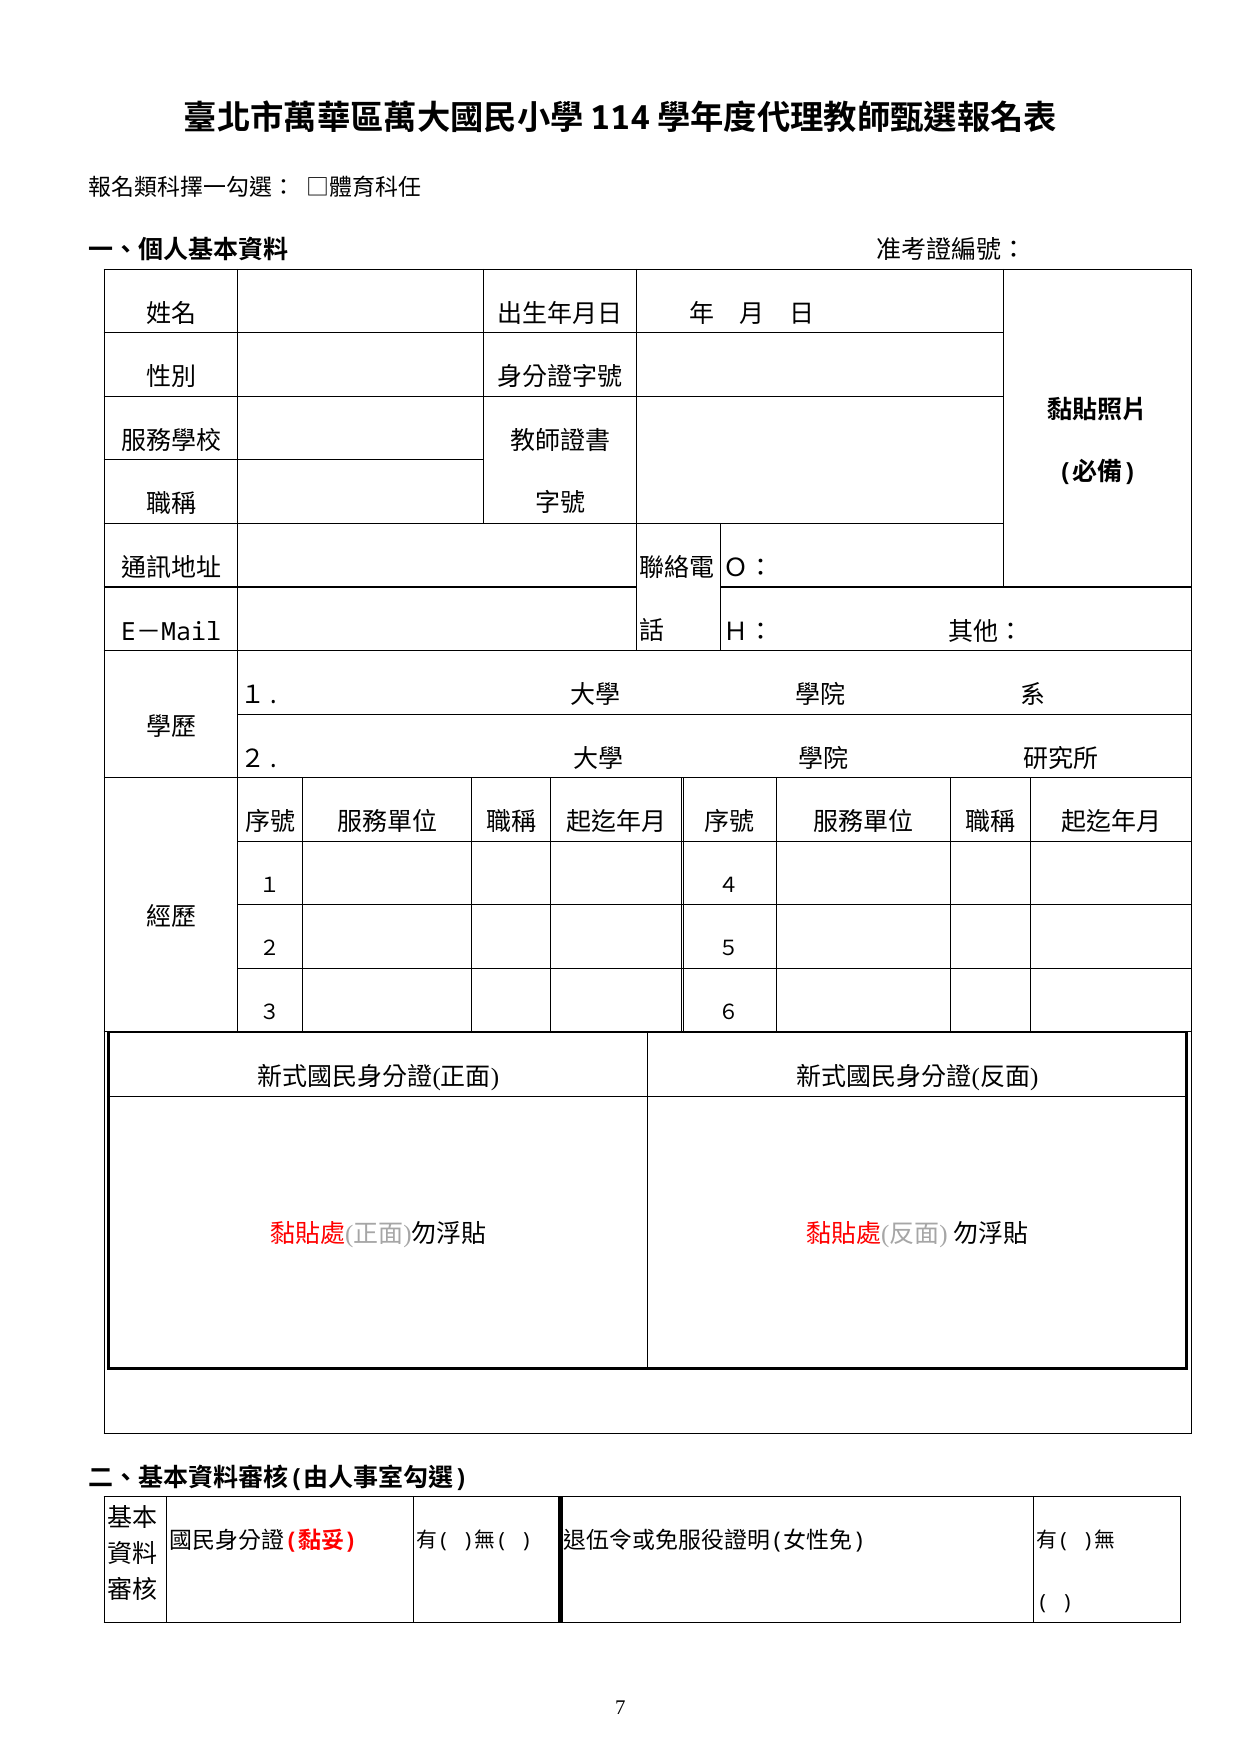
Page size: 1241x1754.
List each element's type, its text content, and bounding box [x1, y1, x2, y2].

table_cell [551, 905, 681, 968]
table_cell [1031, 969, 1191, 1031]
table_cell [238, 524, 636, 586]
table_cell [105, 1032, 1191, 1432]
table_cell 起迄年月 [1031, 778, 1191, 841]
text 一、個人基本資料 准考證編號： [89, 206, 1152, 269]
table_header 有( )無( ) [1034, 1497, 1155, 1622]
table_cell 起迄年月 [551, 778, 681, 841]
table_cell 黏貼處(反面) 勿浮貼 [648, 1097, 1185, 1367]
table_header 國民身分證(黏妥) [167, 1497, 413, 1622]
table_cell ２ [238, 905, 302, 968]
table_cell [303, 905, 471, 968]
table_cell ６ [684, 969, 776, 1031]
table_header 新式國民身分證(反面) [648, 1033, 1185, 1096]
table_cell Ｏ： [721, 524, 1003, 586]
table_cell [238, 333, 483, 396]
table_cell E－Mail [105, 588, 237, 650]
table_cell Ｈ： 其他： [721, 588, 1191, 650]
table_cell 序號 [238, 778, 302, 841]
table_cell [472, 969, 550, 1031]
table_header 新式國民身分證(正面) [110, 1033, 647, 1096]
table_cell [1031, 905, 1191, 968]
table_cell 服務單位 [777, 778, 950, 841]
table_cell 通訊地址 [105, 524, 237, 586]
table_cell １ [238, 842, 302, 904]
table_cell ３ [238, 969, 302, 1031]
table_cell ５ [684, 905, 776, 968]
table_cell 經歷 [105, 778, 237, 1031]
table_cell [1031, 842, 1191, 904]
table_cell 職稱 [105, 460, 237, 523]
table_header 退伍令或免服役證明(女性免) [563, 1497, 1033, 1622]
table_cell [551, 842, 681, 904]
table_cell [303, 969, 471, 1031]
table_cell 服務單位 [303, 778, 471, 841]
table_header 有( )無( ) [414, 1497, 558, 1622]
text 報名類科擇一勾選： □體育科任 [89, 144, 1152, 206]
table_cell [303, 842, 471, 904]
table_cell [472, 842, 550, 904]
table_cell 學歷 [105, 651, 237, 777]
table_header 姓名 [105, 270, 237, 332]
table_cell [777, 905, 950, 968]
table_cell [238, 588, 636, 650]
table_cell [472, 905, 550, 968]
table_header [1155, 1497, 1180, 1622]
text 臺北市萬華區萬大國民小學114學年度代理教師甄選報名表 [89, 74, 1152, 136]
table_cell 黏貼處(正面)勿浮貼 [110, 1097, 647, 1367]
table_cell 服務學校 [105, 397, 237, 459]
table_header [238, 270, 483, 332]
table_cell [777, 969, 950, 1031]
table_cell [951, 842, 1030, 904]
table_cell 序號 [684, 778, 776, 841]
table_cell ４ [684, 842, 776, 904]
table_cell 職稱 [951, 778, 1030, 841]
table_cell ２. 大學 學院 研究所 [238, 715, 1191, 777]
table_cell 聯絡電話 [637, 524, 720, 650]
table_cell [238, 460, 483, 523]
table_cell 身分證字號 [484, 333, 636, 396]
table_header 黏貼照片 (必備) [1004, 270, 1191, 586]
table_cell [637, 397, 1003, 523]
table_header 出生年月日 [484, 270, 636, 332]
table_cell [238, 397, 483, 459]
table_cell [551, 969, 681, 1031]
table_cell [951, 905, 1030, 968]
table_cell １. 大學 學院 系 [238, 651, 1191, 713]
table_cell [637, 333, 1003, 396]
text 二、基本資料審核(由人事室勾選) [89, 1433, 1152, 1496]
table_cell 性別 [105, 333, 237, 396]
table_cell [777, 842, 950, 904]
table_header 基本資料審核 [105, 1497, 166, 1622]
table_cell [951, 969, 1030, 1031]
table_cell 教師證書 字號 [484, 397, 636, 523]
table_header 年 月 日 [637, 270, 1003, 332]
table_cell 職稱 [472, 778, 550, 841]
